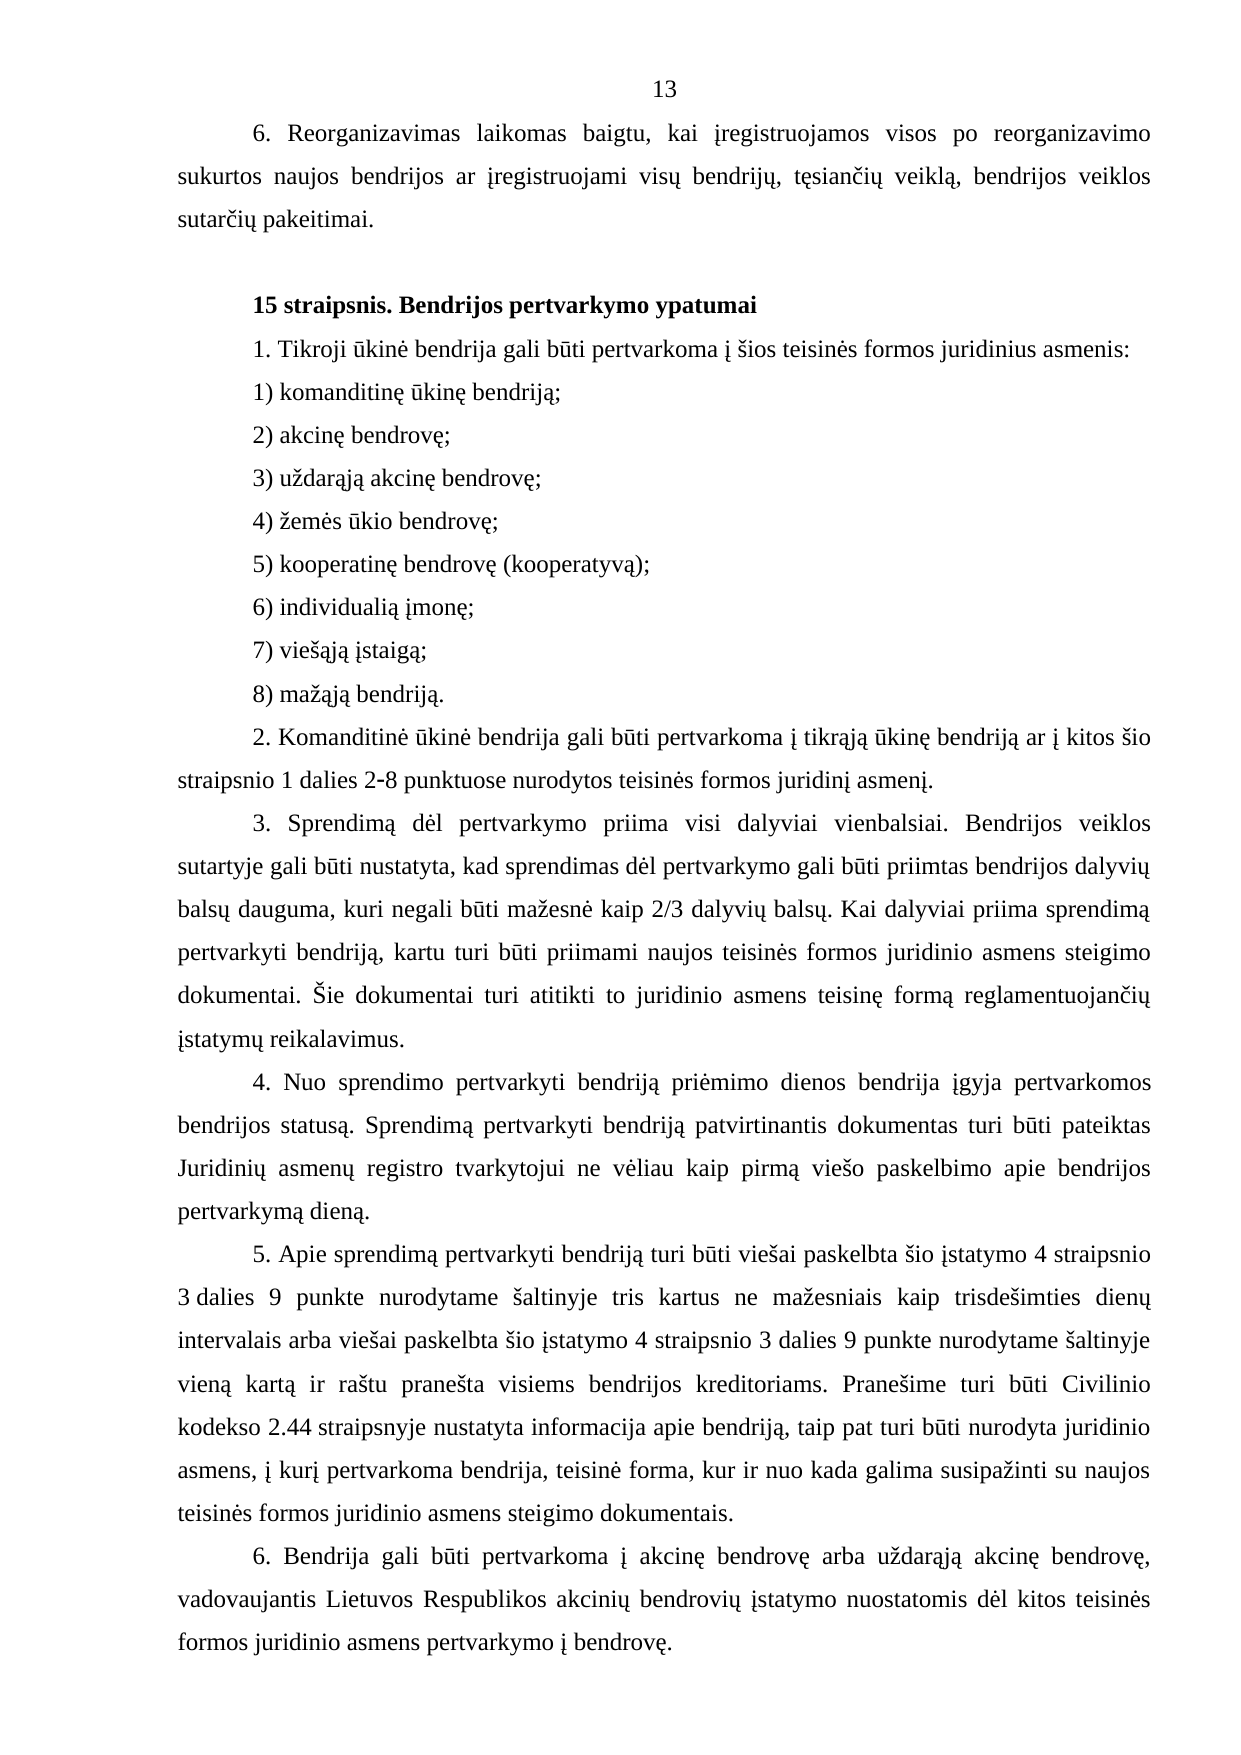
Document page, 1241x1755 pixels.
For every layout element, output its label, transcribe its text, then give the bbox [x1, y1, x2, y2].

text 3. Sprendimą dėl pertvarkymo priima visi dalyviai vienbalsiai. Bendrijos veiklos sutartyje gali būti nustatyta, kad sprendimas dėl pertvarkymo gali būti priimtas bendrijos dalyvių balsų dauguma, kuri negali būti mažesnė kaip 2/3 dalyvių balsų. Kai dalyviai priima sprendimą pertvarkyti bendriją, kartu turi būti priimami naujos teisinės formos juridinio asmens steigimo dokumentai. Šie dokumentai turi atitikti to juridinio asmens teisinę formą reglamentuojančių įstatymų reikalavimus. [177, 808, 1152, 1052]
text 7) viešąją įstaigą; [177, 636, 1152, 664]
text 1) komanditinę ūkinę bendriją; [177, 377, 1152, 406]
text 2) akcinę bendrovę; [177, 420, 1152, 449]
text 4) žemės ūkio bendrovę; [177, 506, 1152, 535]
text 4. Nuo sprendimo pertvarkyti bendriją priėmimo dienos bendrija įgyja pertvarkomos bendrijos statusą. Sprendimą pertvarkyti bendriją patvirtinantis dokumentas turi būti pateiktas Juridinių asmenų registro tvarkytojui ne vėliau kaip pirmą viešo paskelbimo apie bendrijos pertvarkymą dieną. [177, 1067, 1152, 1225]
text 8) mažąją bendriją. [177, 679, 1152, 707]
text 1. Tikroji ūkinė bendrija gali būti pertvarkoma į šios teisinės formos juridinius asmenis: [177, 334, 1152, 362]
text 6. Reorganizavimas laikomas baigtu, kai įregistruojamos visos po reorganizavimo sukurtos naujos bendrijos ar įregistruojami visų bendrijų, tęsiančių veiklą, bendrijos veiklos sutarčių pakeitimai. [177, 118, 1152, 233]
text 5) kooperatinę bendrovę (kooperatyvą); [177, 549, 1152, 578]
text 3) uždarąją akcinę bendrovę; [177, 463, 1152, 492]
text 5. Apie sprendimą pertvarkyti bendriją turi būti viešai paskelbta šio įstatymo 4 straipsnio 3 dalies 9 punkte nurodytame šaltinyje tris kartus ne mažesniais kaip trisdešimties dienų intervalais arba viešai paskelbta šio įstatymo 4 straipsnio 3 dalies 9 punkte nurodytame šaltinyje vieną kartą ir raštu pranešta visiems bendrijos kreditoriams. Pranešime turi būti Civilinio kodekso 2.44 straipsnyje nustatyta informacija apie bendriją, taip pat turi būti nurodyta juridinio asmens, į kurį pertvarkoma bendrija, teisinė forma, kur ir nuo kada galima susipažinti su naujos teisinės formos juridinio asmens steigimo dokumentais. [177, 1239, 1152, 1527]
text 6) individualią įmonę; [177, 592, 1152, 621]
text 2. Komanditinė ūkinė bendrija gali būti pertvarkoma į tikrąją ūkinę bendriją ar į kitos šio straipsnio 1 dalies 28 punktuose nurodytos teisinės formos juridinį asmenį. [177, 722, 1152, 794]
text 6. Bendrija gali būti pertvarkoma į akcinę bendrovę arba uždarąją akcinę bendrovę, vadovaujantis Lietuvos Respublikos akcinių bendrovių įstatymo nuostatomis dėl kitos teisinės formos juridinio asmens pertvarkymo į bendrovę. [177, 1541, 1152, 1656]
text 15 straipsnis. Bendrijos pertvarkymo ypatumai [177, 291, 1152, 319]
